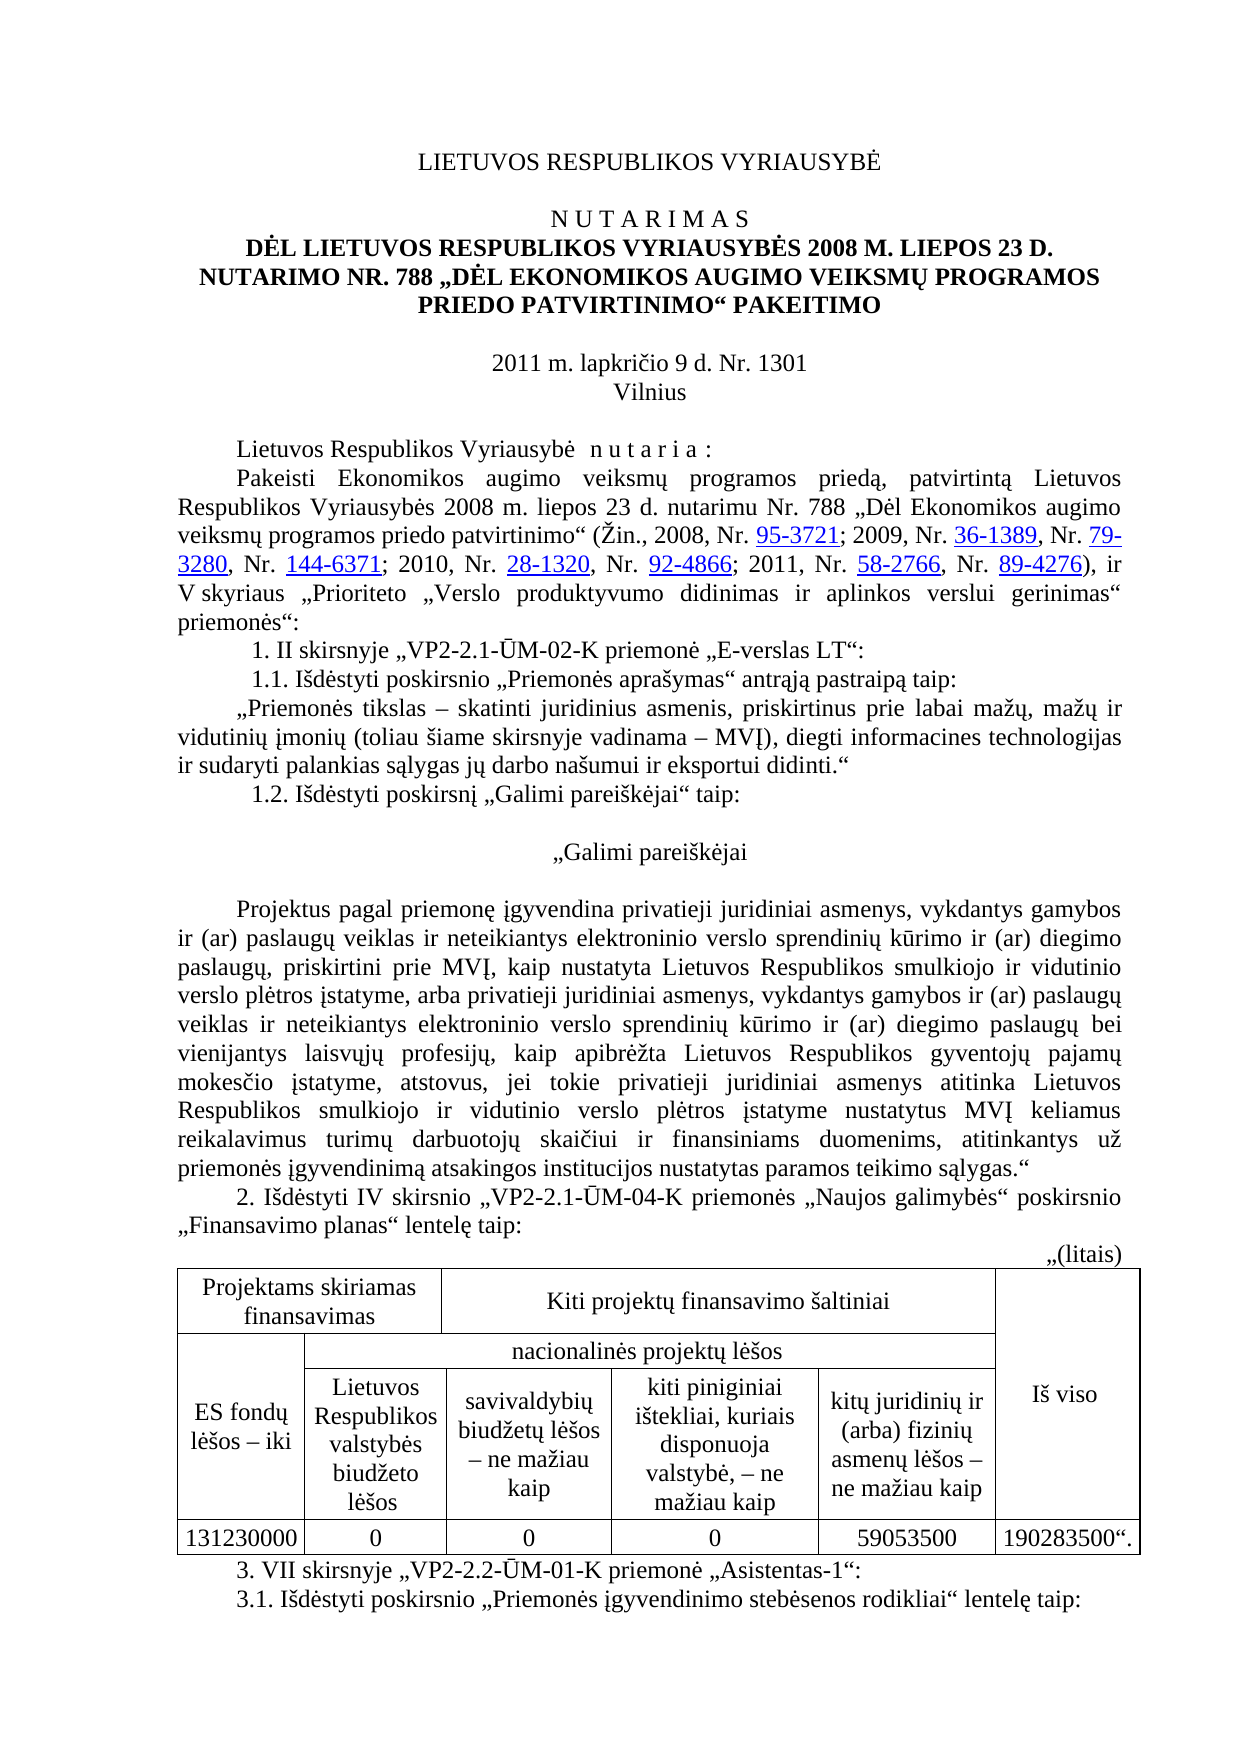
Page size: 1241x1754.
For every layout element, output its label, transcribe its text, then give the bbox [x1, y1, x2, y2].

text 1.2. Išdėstyti poskirsnį „Galimi pareiškėjai“ taip: [251, 779, 1122, 808]
text 2011 m. lapkričio 9 d. Nr. 1301 [177, 348, 1122, 377]
table_cell 190283500“. [996, 1520, 1139, 1554]
text 2. Išdėstyti IV skirsnio „VP2-2.1-ŪM-04-K priemonės „Naujos galimybės“ poskirsnio „Finansavimo planas“ lentelę taip: [177, 1182, 1122, 1239]
table_header Projektams skiriamas finansavimas [178, 1269, 441, 1332]
table_header Kiti projektų finansavimo šaltiniai [442, 1269, 995, 1332]
text 3. VII skirsnyje „VP2-2.2-ŪM-01-K priemonė „Asistentas-1“: [177, 1555, 1122, 1584]
text Lietuvos Respublikos Vyriausybė nutaria: [177, 434, 1122, 463]
table_cell ES fondų lėšos – iki [178, 1334, 304, 1519]
text Vilnius [177, 377, 1122, 406]
text „Priemonės tikslas – skatinti juridinius asmenis, priskirtinus prie labai mažų, mažų ir vidutinių įmonių (toliau šiame skirsnyje vadinama – MVĮ), diegti informacines technologijas ir sudaryti palankias sąlygas jų darbo našumui ir eksportui didinti.“ [177, 693, 1122, 779]
table_cell Lietuvos Respublikos valstybės biudžeto lėšos [305, 1369, 446, 1519]
table_header Iš viso [996, 1269, 1139, 1519]
text Lietuvos Respublikos Vyriausybė [177, 147, 1122, 176]
text „(litais) [215, 1239, 1122, 1268]
table_cell kiti piniginiai ištekliai, kuriais disponuoja valstybė, – ne mažiau kaip [612, 1369, 818, 1519]
table_cell 59053500 [819, 1520, 995, 1554]
text Projektus pagal priemonę įgyvendina privatieji juridiniai asmenys, vykdantys gamybos ir (ar) paslaugų veiklas ir neteikiantys elektroninio verslo sprendinių kūrimo ir (ar) diegimo paslaugų, priskirtini prie MVĮ, kaip nustatyta Lietuvos Respublikos smulkiojo ir vidutinio verslo plėtros įstatyme, arba privatieji juridiniai asmenys, vykdantys gamybos ir (ar) paslaugų veiklas ir neteikiantys elektroninio verslo sprendinių kūrimo ir (ar) diegimo paslaugų bei vienijantys laisvųjų profesijų, kaip apibrėžta Lietuvos Respublikos gyventojų pajamų mokesčio įstatyme, atstovus, jei tokie privatieji juridiniai asmenys atitinka Lietuvos Respublikos smulkiojo ir vidutinio verslo plėtros įstatyme nustatytus MVĮ keliamus reikalavimus turimų darbuotojų skaičiui ir finansiniams duomenims, atitinkantys už priemonės įgyvendinimą atsakingos institucijos nustatytas paramos teikimo sąlygas.“ [177, 894, 1122, 1182]
table_cell 131230000 [178, 1520, 304, 1554]
table_cell nacionalinės projektų lėšos [305, 1334, 995, 1368]
table_cell 0 [305, 1520, 446, 1554]
table_cell 0 [447, 1520, 611, 1554]
text 1. II skirsnyje „VP2-2.1-ŪM-02-K priemonė „E-verslas LT“: [251, 636, 1122, 664]
table_cell kitų juridinių ir (arba) fizinių asmenų lėšos – ne mažiau kaip [819, 1369, 995, 1519]
text DĖL LIETUVOS RESPUBLIKOS VYRIAUSYBĖS 2008 M. LIEPOS 23 D. NUTARIMO NR. 788 „DĖL EKONOMIKOS AUGIMO VEIKSMŲ PROGRAMOS PRIEDO PATVIRTINIMO“ PAKEITIMO [177, 233, 1122, 319]
text „Galimi pareiškėjai [177, 837, 1122, 866]
text 1.1. Išdėstyti poskirsnio „Priemonės aprašymas“ antrąją pastraipą taip: [251, 664, 1122, 693]
table_cell 0 [612, 1520, 818, 1554]
text Pakeisti Ekonomikos augimo veiksmų programos priedą, patvirtintą Lietuvos Respublikos Vyriausybės 2008 m. liepos 23 d. nutarimu Nr. 788 „Dėl Ekonomikos augimo veiksmų programos priedo patvirtinimo“ (Žin., 2008, Nr. 95-3721; 2009, Nr. 36-1389, Nr. 79-3280, Nr. 144-6371; 2010, Nr. 28-1320, Nr. 92-4866; 2011, Nr. 58-2766, Nr. 89-4276), ir V skyriaus „Prioriteto „Verslo produktyvumo didinimas ir aplinkos verslui gerinimas“ priemonės“: [177, 463, 1122, 636]
text NUTARIMAS [177, 204, 1122, 233]
text 3.1. Išdėstyti poskirsnio „Priemonės įgyvendinimo stebėsenos rodikliai“ lentelę taip: [177, 1584, 1122, 1613]
table_cell savivaldybių biudžetų lėšos – ne mažiau kaip [447, 1369, 611, 1519]
